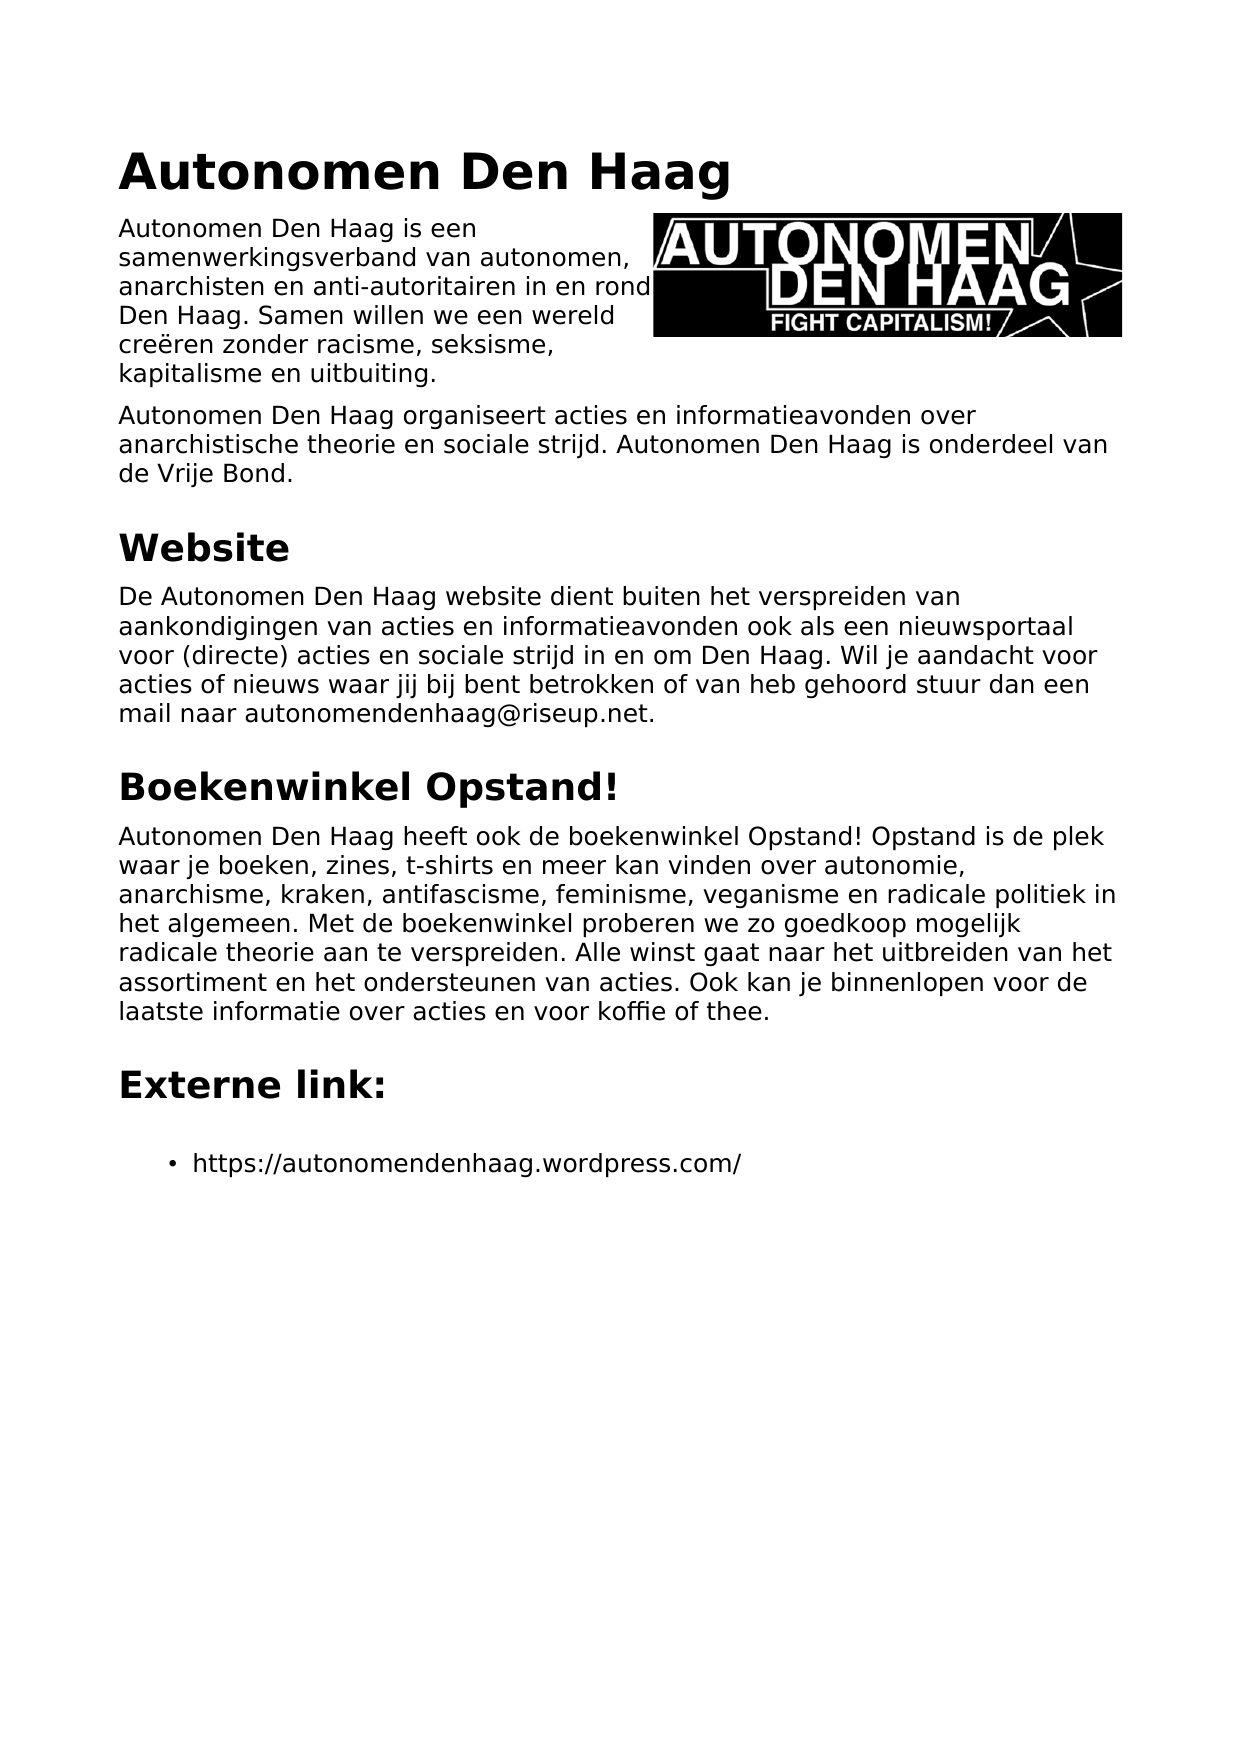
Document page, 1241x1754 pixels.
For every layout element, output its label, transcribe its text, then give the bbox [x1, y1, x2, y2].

text De Autonomen Den Haag website dient buiten het verspreiden van aankondigingen van acties en informatieavonden ook als een nieuwsportaal voor (directe) acties en sociale strijd in en om Den Haag. Wil je aandacht voor acties of nieuws waar jij bij bent betrokken of van heb gehoord stuur dan een mail naar autonomendenhaag@riseup.net. [118, 582, 1122, 728]
list https://autonomendenhaag.wordpress.com/ [177, 1149, 1122, 1178]
subtitle Externe link: [118, 1064, 1122, 1107]
picture [653, 213, 1123, 337]
subtitle Autonomen Den Haag [118, 143, 1122, 201]
text Autonomen Den Haag heeft ook de boekenwinkel Opstand! Opstand is de plek waar je boeken, zines, t-shirts en meer kan vinden over autonomie, anarchisme, kraken, antifascisme, feminisme, veganisme en radicale politiek in het algemeen. Met de boekenwinkel proberen we zo goedkoop mogelijk radicale theorie aan te verspreiden. Alle winst gaat naar het uitbreiden van het assortiment en het ondersteunen van acties. Ook kan je binnenlopen voor de laatste informatie over acties en voor koffie of thee. [118, 822, 1122, 1026]
text Autonomen Den Haag organiseert acties en informatieavonden over anarchistische theorie en sociale strijd. Autonomen Den Haag is onderdeel van de Vrije Bond. [118, 401, 1122, 489]
subtitle Boekenwinkel Opstand! [118, 766, 1122, 809]
subtitle Website [118, 526, 1122, 570]
text Autonomen Den Haag is een samenwerkingsverband van autonomen, anarchisten en anti-autoritairen in en rond Den Haag. Samen willen we een wereld creëren zonder racisme, seksisme, kapitalisme en uitbuiting. [118, 214, 1122, 389]
